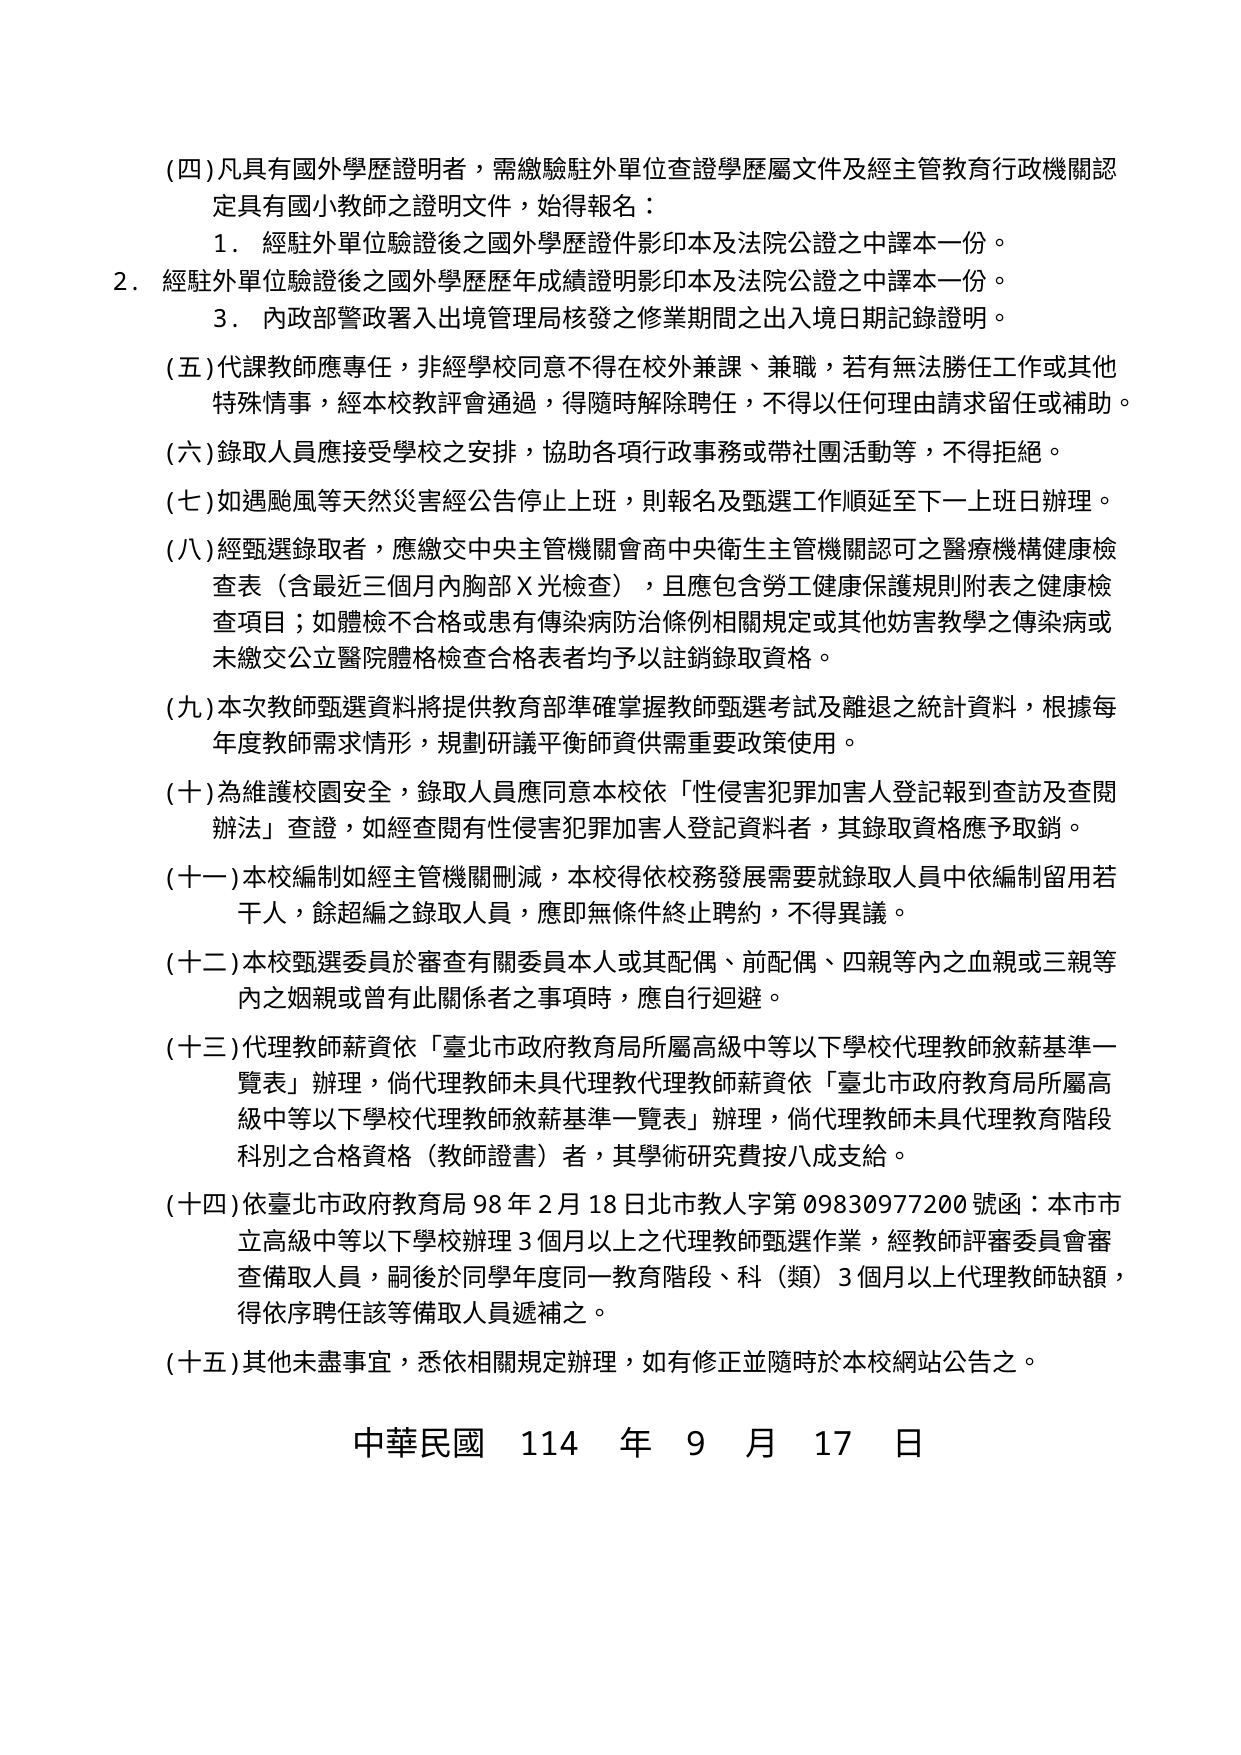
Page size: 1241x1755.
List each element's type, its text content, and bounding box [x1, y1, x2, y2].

text (十二)本校甄選委員於審查有關委員本人或其配偶、前配偶、四親等內之血親或三親等內之姻親或曾有此關係者之事項時，應自行迴避。 [162, 942, 1128, 1015]
list 經駐外單位驗證後之國外學歷證件影印本及法院公證之中譯本一份。 [212, 222, 1128, 260]
text (十四)依臺北市政府教育局98年2月18日北市教人字第09830977200號函：本市市立高級中等以下學校辦理3個月以上之代理教師甄選作業，經教師評審委員會審查備取人員，嗣後於同學年度同一教育階段、科（類）3個月以上代理教師缺額，得依序聘任該等備取人員遞補之。 [162, 1185, 1128, 1330]
text (五)代課教師應專任，非經學校同意不得在校外兼課、兼職，若有無法勝任工作或其他特殊情事，經本校教評會通過，得隨時解除聘任，不得以任何理由請求留任或補助。 [162, 347, 1128, 420]
text (十三)代理教師薪資依「臺北市政府教育局所屬高級中等以下學校代理教師敘薪基準一覽表」辦理，倘代理教師未具代理教代理教師薪資依「臺北市政府教育局所屬高級中等以下學校代理教師敘薪基準一覽表」辦理，倘代理教師未具代理教育階段科別之合格資格（教師證書）者，其學術研究費按八成支給。 [162, 1027, 1128, 1172]
text (十)為維護校園安全，錄取人員應同意本校依「性侵害犯罪加害人登記報到查訪及查閱辦法」查證，如經查閱有性侵害犯罪加害人登記資料者，其錄取資格應予取銷。 [162, 772, 1128, 845]
list 內政部警政署入出境管理局核發之修業期間之出入境日期記錄證明。 [212, 297, 1128, 335]
list 經駐外單位驗證後之國外學歷歷年成績證明影印本及法院公證之中譯本一份。 [112, 260, 1131, 297]
text (八)經甄選錄取者，應繳交中央主管機關會商中央衛生主管機關認可之醫療機構健康檢查表（含最近三個月內胸部Ｘ光檢查），且應包含勞工健康保護規則附表之健康檢查項目；如體檢不合格或患有傳染病防治條例相關規定或其他妨害教學之傳染病或未繳交公立醫院體格檢查合格表者均予以註銷錄取資格。 [162, 530, 1128, 675]
text (六)錄取人員應接受學校之安排，協助各項行政事務或帶社團活動等，不得拒絕。 [162, 432, 1128, 469]
text (十五)其他未盡事宜，悉依相關規定辦理，如有修正並隨時於本校網站公告之。 [162, 1342, 1128, 1379]
text (七)如遇颱風等天然災害經公告停止上班，則報名及甄選工作順延至下一上班日辦理。 [162, 481, 1128, 517]
text (九)本次教師甄選資料將提供教育部準確掌握教師甄選考試及離退之統計資料，根據每年度教師需求情形，規劃研議平衡師資供需重要政策使用。 [162, 687, 1128, 760]
text 中華民國 114 年 9 月 17 日 [150, 1416, 1128, 1465]
text (十一)本校編制如經主管機關刪減，本校得依校務發展需要就錄取人員中依編制留用若干人，餘超編之錄取人員，應即無條件終止聘約，不得異議。 [162, 857, 1128, 930]
text (四)凡具有國外學歷證明者，需繳驗駐外單位查證學歷屬文件及經主管教育行政機關認定具有國小教師之證明文件，始得報名： [162, 150, 1128, 222]
